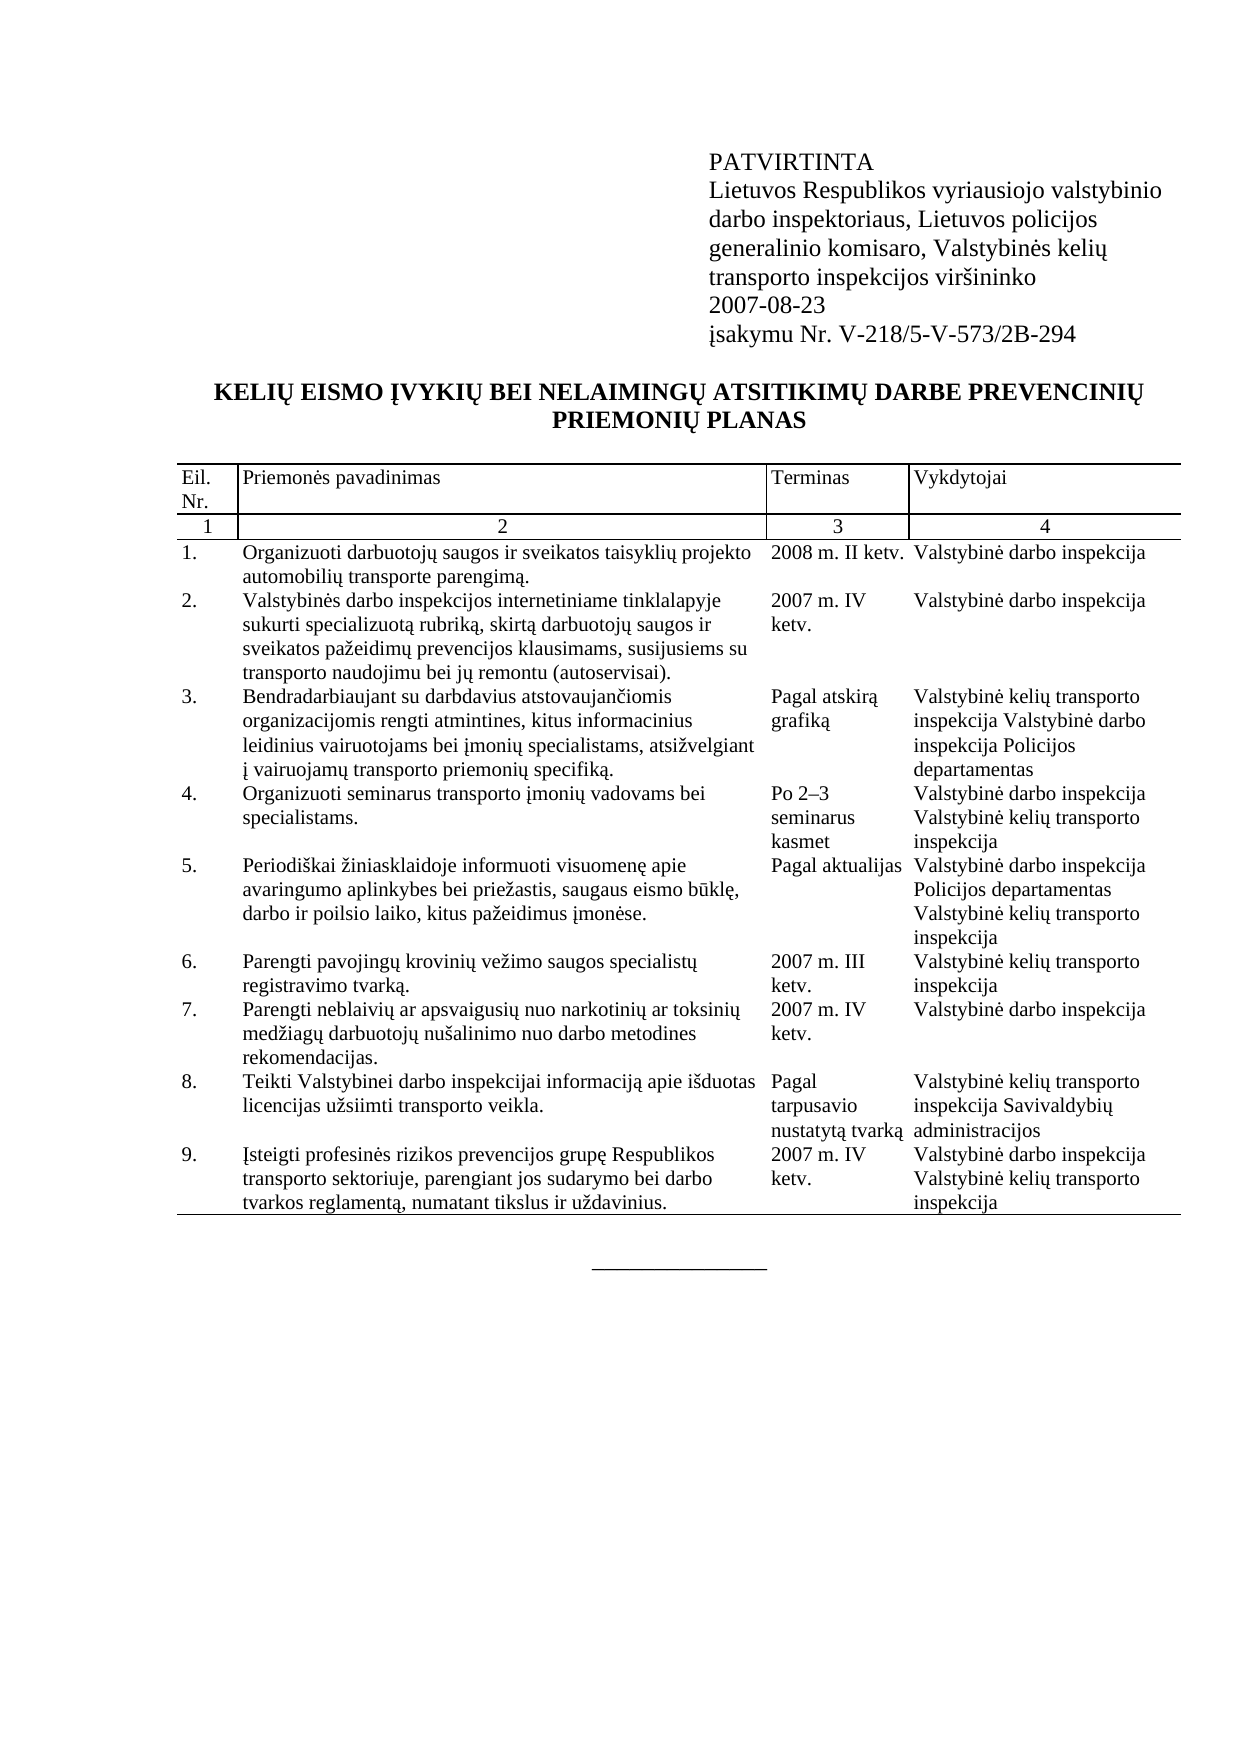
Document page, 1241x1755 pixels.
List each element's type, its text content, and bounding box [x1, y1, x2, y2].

table_cell 2007 m. IV ketv. [767, 588, 909, 684]
table_cell Pagal atskirą grafiką [767, 684, 909, 781]
text generalinio komisaro, Valstybinės kelių [177, 233, 1181, 262]
table_header Vykdytojai [910, 465, 1181, 513]
text Lietuvos Respublikos vyriausiojo valstybinio [177, 176, 1181, 204]
table_cell 7. [177, 997, 238, 1069]
table_cell 5. [177, 853, 238, 949]
table_cell 1 [177, 515, 181, 538]
table_header Eil. Nr. [177, 465, 181, 513]
table_cell 2008 m. II ketv. [767, 540, 909, 588]
table_cell Pagal aktualijas [767, 853, 909, 949]
table_cell Valstybinė darbo inspekcija [909, 540, 1181, 588]
table_cell Valstybinė darbo inspekcija [909, 588, 1181, 684]
text ______________ [177, 1244, 1181, 1273]
table_cell 1. [177, 540, 238, 588]
table_cell 3 [767, 515, 771, 538]
table_cell Valstybinė darbo inspekcija [909, 997, 1181, 1069]
text įsakymu Nr. V-218/5-V-573/2B-294 [177, 319, 1181, 348]
text transporto inspekcijos viršininko [177, 262, 1181, 291]
table_cell Periodiškai žiniasklaidoje informuoti visuomenę apie avaringumo aplinkybes bei priežastis, saugaus eismo būklę, darbo ir poilsio laiko, kitus pažeidimus įmonėse. [238, 853, 767, 949]
table_cell Teikti Valstybinei darbo inspekcijai informaciją apie išduotas licencijas užsiimti transporto veikla. [238, 1069, 767, 1142]
table_cell 2 [762, 515, 766, 538]
table_header Priemonės pavadinimas [239, 465, 766, 513]
table_header Terminas [767, 465, 908, 513]
table_cell 6. [177, 949, 238, 997]
table_cell 2007 m. IV ketv. [767, 997, 909, 1069]
table_cell Organizuoti seminarus transporto įmonių vadovams bei specialistams. [238, 781, 767, 853]
table_cell 3. [177, 684, 238, 781]
text PATVIRTINTA [177, 147, 1181, 176]
table_cell 8. [177, 1069, 238, 1142]
table_cell 9. [177, 1142, 238, 1214]
table_cell 4. [177, 781, 238, 853]
table_cell 2007 m. IV ketv. [767, 1142, 909, 1214]
text 2007-08-23 [177, 291, 1181, 319]
text darbo inspektoriaus, Lietuvos policijos [177, 204, 1181, 233]
table_cell 2. [177, 588, 238, 684]
text KELIŲ EISMO ĮVYKIŲ BEI NELAIMINGŲ ATSITIKIMŲ DARBE PREVENCINIŲ PRIEMONIŲ PLANAS [177, 377, 1181, 434]
table_cell 4 [1177, 515, 1181, 538]
